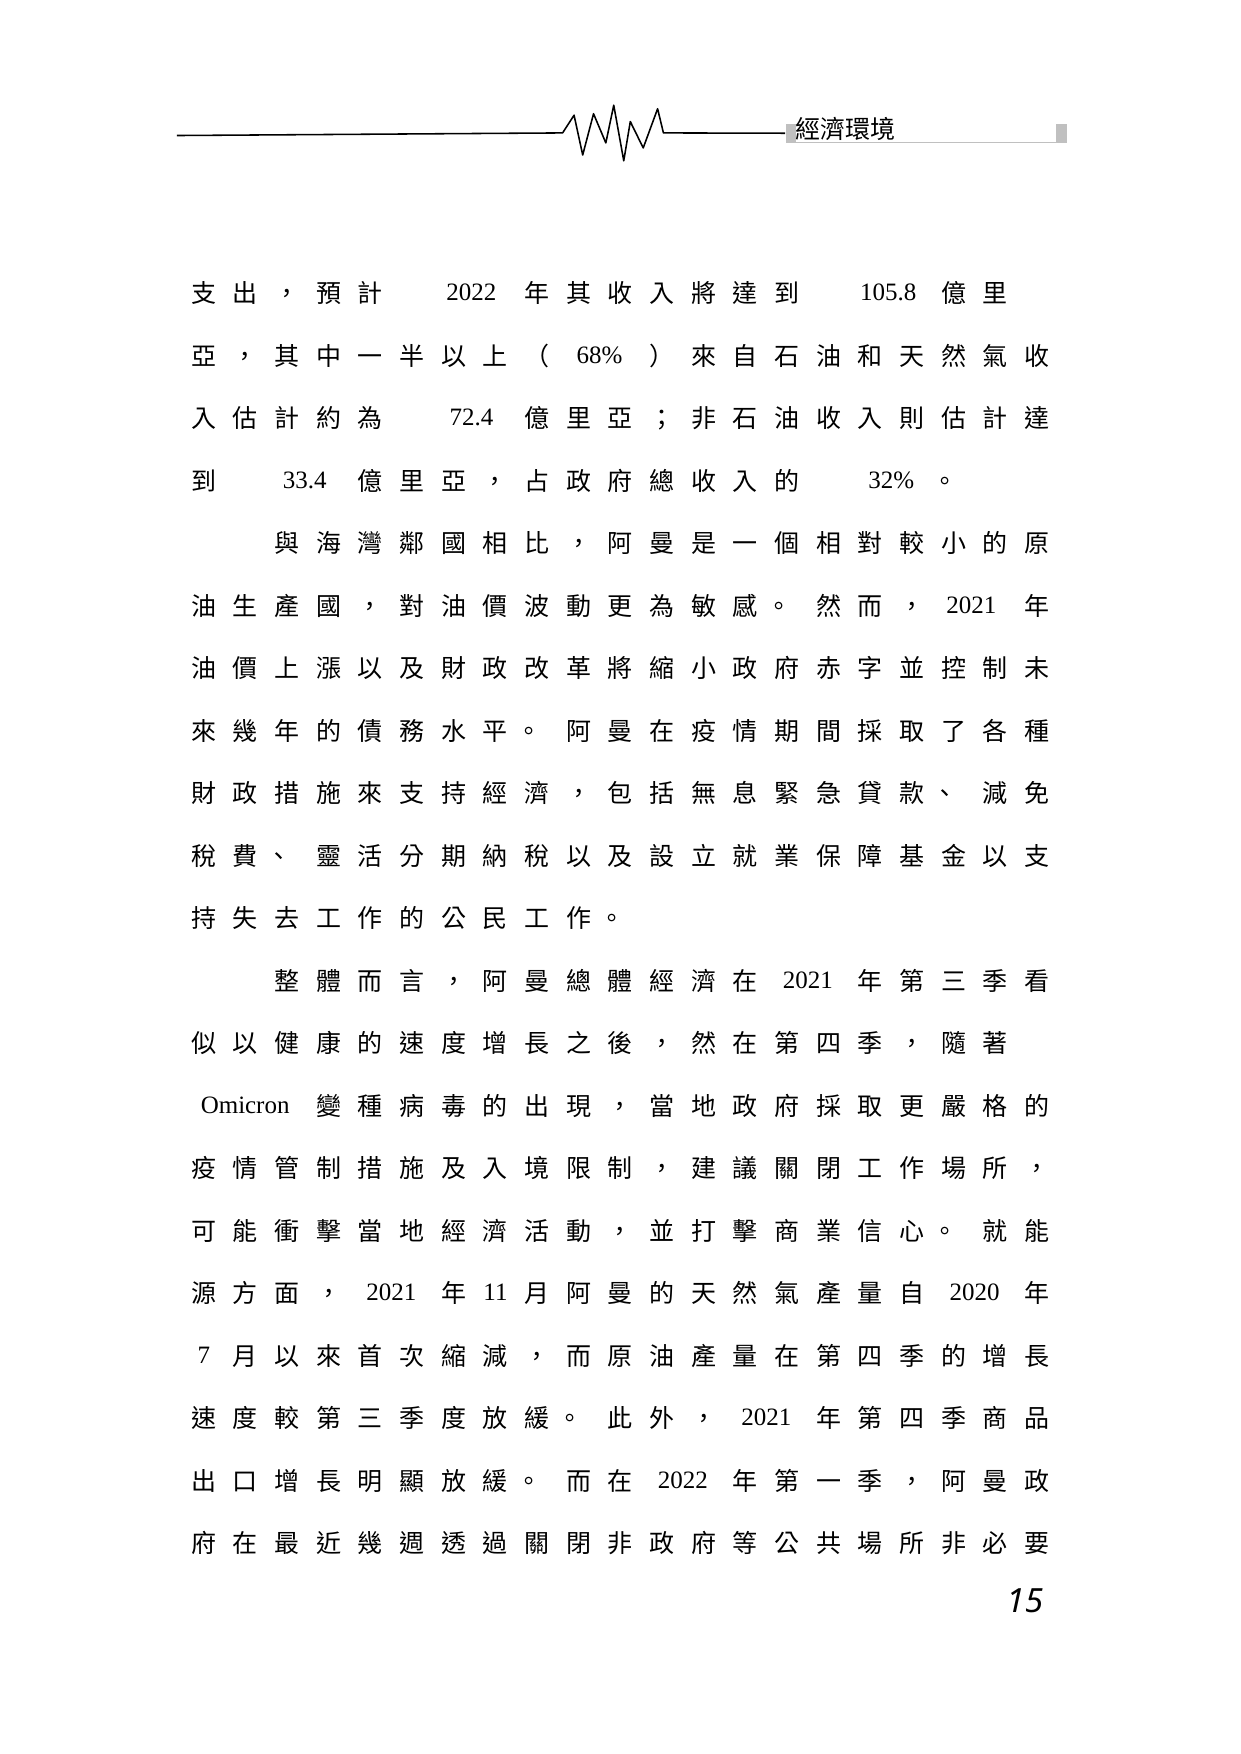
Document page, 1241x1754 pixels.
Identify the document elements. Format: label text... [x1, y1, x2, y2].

text 整體而言，阿曼總體經濟在2021年第三季看似以健康的速度增長之後，然在第四季，隨著Omicron變種病毒的出現，當地政府採取更嚴格的疫情管制措施及入境限制，建議關閉工作場所，可能衝擊當地經濟活動，並打擊商業信心。就能源方面，2021年11月阿曼的天然氣產量自2020年7月以來首次縮減，而原油產量在第四季的增長速度較第三季度放緩。此外，2021年第四季商品出口增長明顯放緩。而在2022年第一季，阿曼政府在最近幾週透過關閉非政府等公共場所非必要 [183, 938, 1058, 1563]
text 支出，預計 2022 年其收入將達到 105.8 億里亞，其中一半以上（68%）來自石油和天然氣收入估計約為 72.4 億里亞；非石油收入則估計達到 33.4 億里亞，占政府總收入的 32%。 [183, 250, 1058, 500]
text 與海灣鄰國相比，阿曼是一個相對較小的原油生產國，對油價波動更為敏感。然而，2021 年油價上漲以及財政改革將縮小政府赤字並控制未來幾年的債務水平。阿曼在疫情期間採取了各種財政措施來支持經濟，包括無息緊急貸款、減免稅費、靈活分期納稅以及設立就業保障基金以支持失去工作的公民工作。 [183, 500, 1058, 938]
